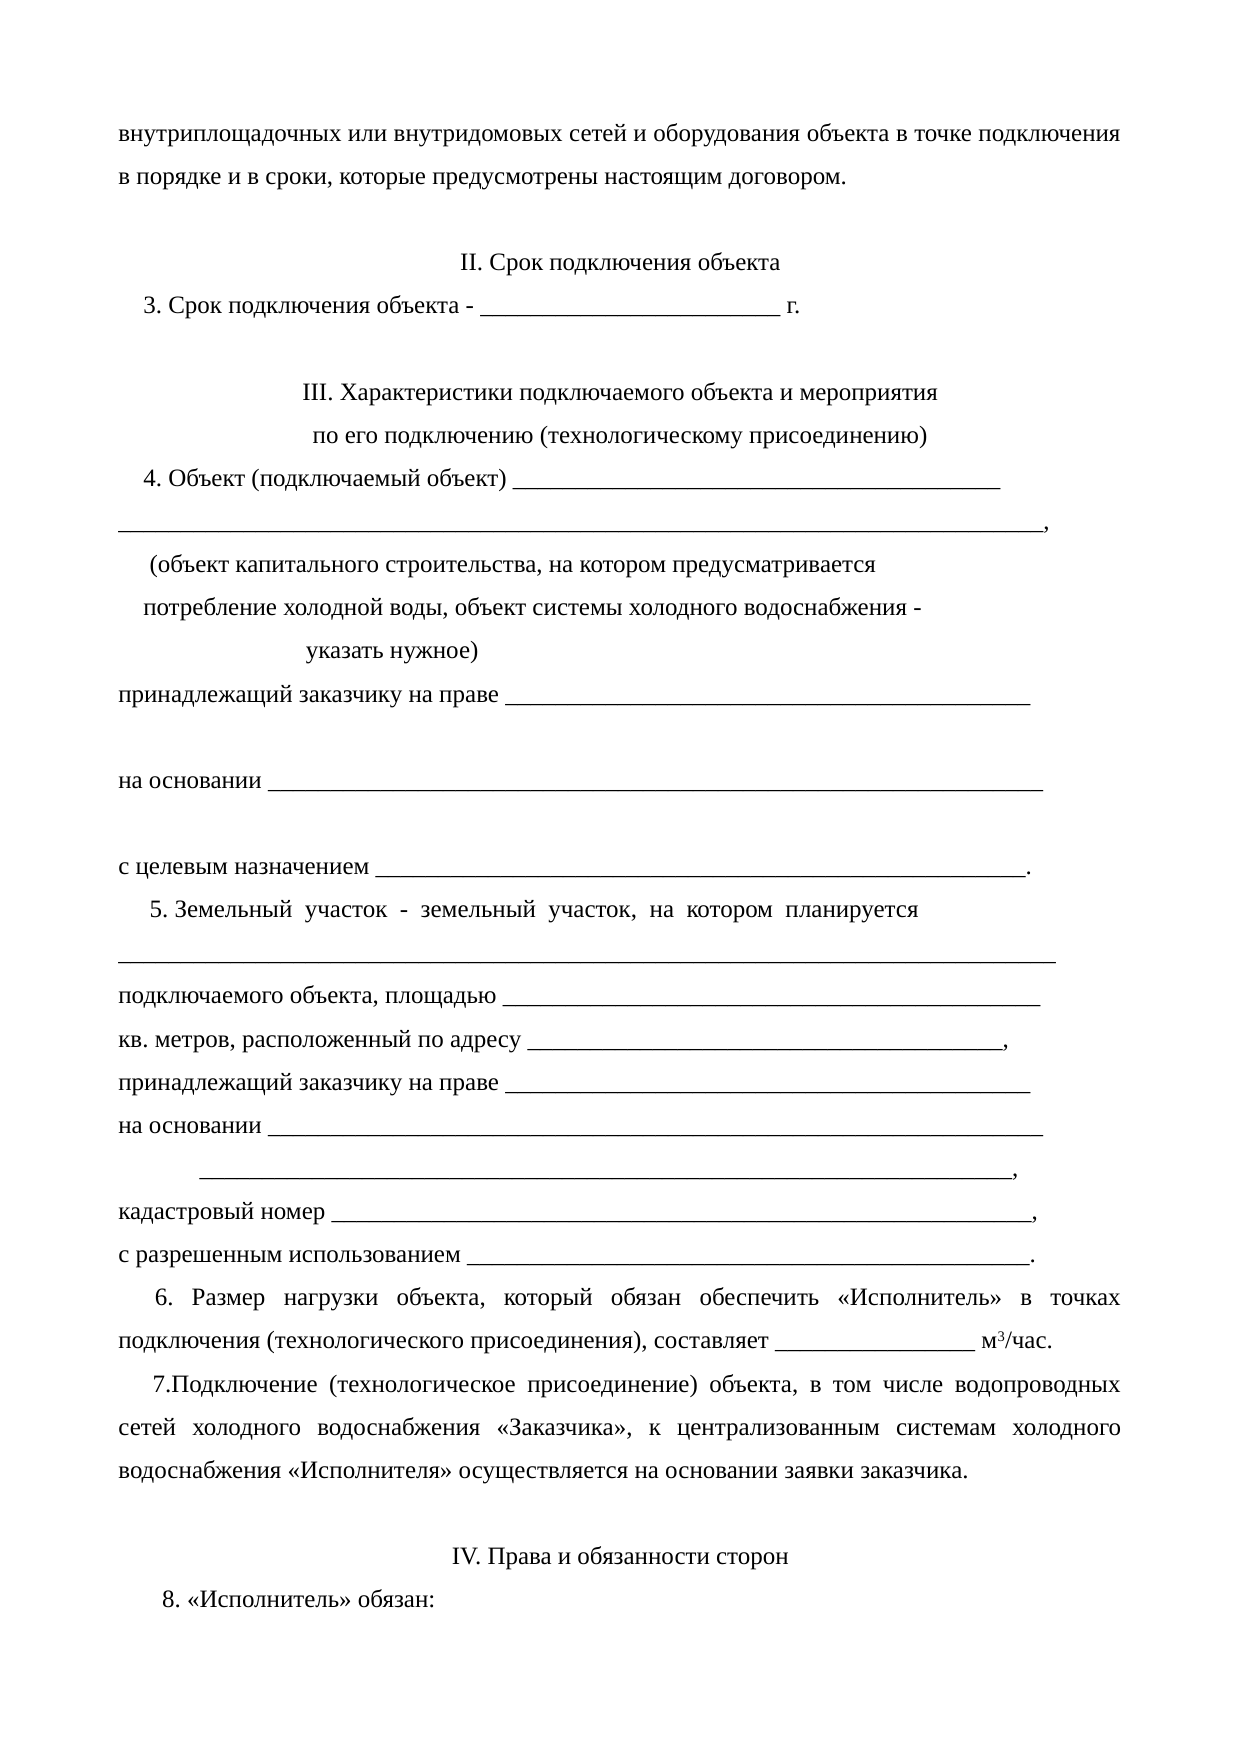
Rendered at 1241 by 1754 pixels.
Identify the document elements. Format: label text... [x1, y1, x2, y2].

text принадлежащий заказчику на праве __________________________________________ [118, 679, 1122, 707]
text с целевым назначением ____________________________________________________. [118, 851, 1122, 880]
text подключаемого объекта, площадью ___________________________________________ [118, 981, 1122, 1009]
text (объект капитального строительства, на котором предусматривается [118, 549, 1122, 578]
text 4. Объект (подключаемый объект) _______________________________________ [118, 463, 1122, 492]
text __________________________________________________________________________, [118, 506, 1122, 535]
text по его подключению (технологическому присоединению) [118, 420, 1122, 449]
list 7.Подключение (технологическое присоединение) объекта, в том числе водопроводных сетей холодного водоснабжения «Заказчика», к централизованным системам холодного водоснабжения «Исполнителя» осуществляется на основании заявки заказчика. [118, 1369, 1122, 1484]
text принадлежащий заказчику на праве __________________________________________ [118, 1067, 1122, 1096]
text кв. метров, расположенный по адресу ______________________________________, [118, 1024, 1122, 1052]
text на основании ______________________________________________________________ [118, 765, 1122, 794]
text II. Срок подключения объекта [118, 247, 1122, 276]
text внутриплощадочных или внутридомовых сетей и оборудования объекта в точке подключения в порядке и в сроки, которые предусмотрены настоящим договором. [118, 118, 1122, 190]
text ___________________________________________________________________________ [118, 937, 1122, 966]
text 5. Земельный участок - земельный участок, на котором планируется [118, 894, 1122, 923]
text указать нужное) [118, 636, 1122, 664]
text 6. Размер нагрузки объекта, который обязан обеспечить «Исполнитель» в точках подключения (технологического присоединения), составляет ________________ м3/час. [118, 1282, 1122, 1354]
text кадастровый номер ________________________________________________________, [118, 1196, 1122, 1225]
list 3. Срок подключения объекта - ________________________ г. [118, 291, 1122, 319]
text _________________________________________________________________, [118, 1153, 1122, 1182]
text IV. Права и обязанности сторон [118, 1541, 1122, 1570]
text с разрешенным использованием _____________________________________________. [118, 1239, 1122, 1268]
text на основании ______________________________________________________________ [118, 1110, 1122, 1139]
text III. Характеристики подключаемого объекта и мероприятия [118, 377, 1122, 406]
text 8. «Исполнитель» обязан: [118, 1584, 1122, 1613]
text потребление холодной воды, объект системы холодного водоснабжения - [118, 592, 1122, 621]
